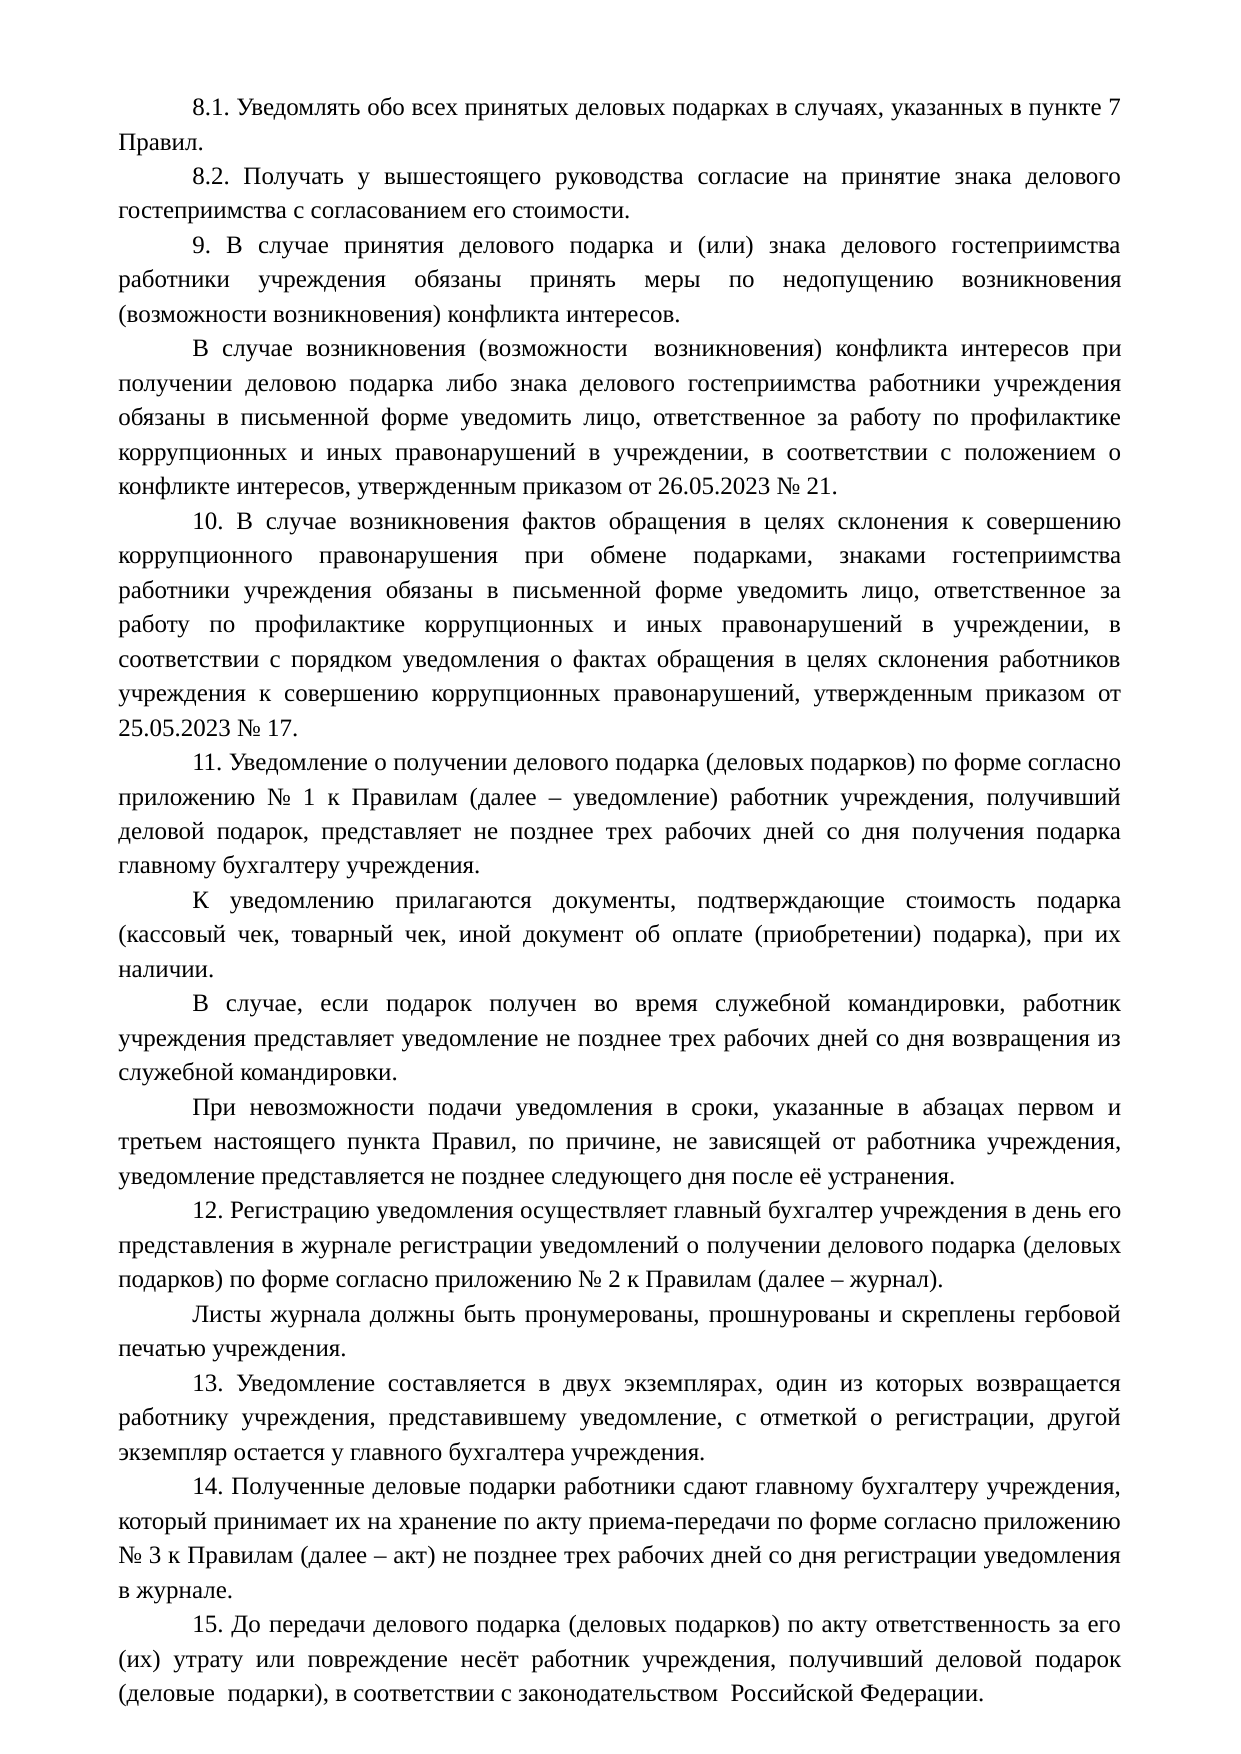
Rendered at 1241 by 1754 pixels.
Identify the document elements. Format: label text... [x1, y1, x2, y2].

text 8.2. Получать у вышестоящего руководства согласие на принятие знака делового гостеприимства с согласованием его стоимости. [118, 161, 1122, 224]
text 12. Регистрацию уведомления осуществляет главный бухгалтер учреждения в день его представления в журнале регистрации уведомлений о получении делового подарка (деловых подарков) по форме согласно приложению № 2 к Правилам (далее – журнал). [118, 1195, 1122, 1293]
text 8.1. Уведомлять обо всех принятых деловых подарках в случаях, указанных в пункте 7 Правил. [118, 92, 1122, 155]
text 14. Полученные деловые подарки работники сдают главному бухгалтеру учреждения, который принимает их на хранение по акту приема-передачи по форме согласно приложению № 3 к Правилам (далее – акт) не позднее трех рабочих дней со дня регистрации уведомления в журнале. [118, 1471, 1122, 1603]
text 15. До передачи делового подарка (деловых подарков) по акту ответственность за его (их) утрату или повреждение несёт работник учреждения, получивший деловой подарок (деловые подарки), в соответствии с законодательством Российской Федерации. [118, 1609, 1122, 1707]
text В случае возникновения (возможности возникновения) конфликта интересов при получении деловою подарка либо знака делового гостеприимства работники учреждения обязаны в письменной форме уведомить лицо, ответственное за работу по профилактике коррупционных и иных правонарушений в учреждении, в соответствии с положением о конфликте интересов, утвержденным приказом от 26.05.2023 № 21. [118, 333, 1122, 500]
text 13. Уведомление составляется в двух экземплярах, один из которых возвращается работнику учреждения, представившему уведомление, с отметкой о регистрации, другой экземпляр остается у главного бухгалтера учреждения. [118, 1368, 1122, 1466]
text В случае, если подарок получен во время служебной командировки, работник учреждения представляет уведомление не позднее трех рабочих дней со дня возвращения из служебной командировки. [118, 988, 1122, 1086]
text При невозможности подачи уведомления в сроки, указанные в абзацах первом и третьем настоящего пункта Правил, по причине, не зависящей от работника учреждения, уведомление представляется не позднее следующего дня после её устранения. [118, 1092, 1122, 1190]
text Листы журнала должны быть пронумерованы, прошнурованы и скреплены гербовой печатью учреждения. [118, 1299, 1122, 1362]
text К уведомлению прилагаются документы, подтверждающие стоимость подарка (кассовый чек, товарный чек, иной документ об оплате (приобретении) подарка), при их наличии. [118, 885, 1122, 983]
text 10. В случае возникновения фактов обращения в целях склонения к совершению коррупционного правонарушения при обмене подарками, знаками гостеприимства работники учреждения обязаны в письменной форме уведомить лицо, ответственное за работу по профилактике коррупционных и иных правонарушений в учреждении, в соответствии с порядком уведомления о фактах обращения в целях склонения работников учреждения к совершению коррупционных правонарушений, утвержденным приказом от 25.05.2023 № 17. [118, 506, 1122, 741]
text 9. В случае принятия делового подарка и (или) знака делового гостеприимства работники учреждения обязаны принять меры по недопущению возникновения (возможности возникновения) конфликта интересов. [118, 230, 1122, 328]
text 11. Уведомление о получении делового подарка (деловых подарков) по форме согласно приложению № 1 к Правилам (далее – уведомление) работник учреждения, получивший деловой подарок, представляет не позднее трех рабочих дней со дня получения подарка главному бухгалтеру учреждения. [118, 747, 1122, 879]
